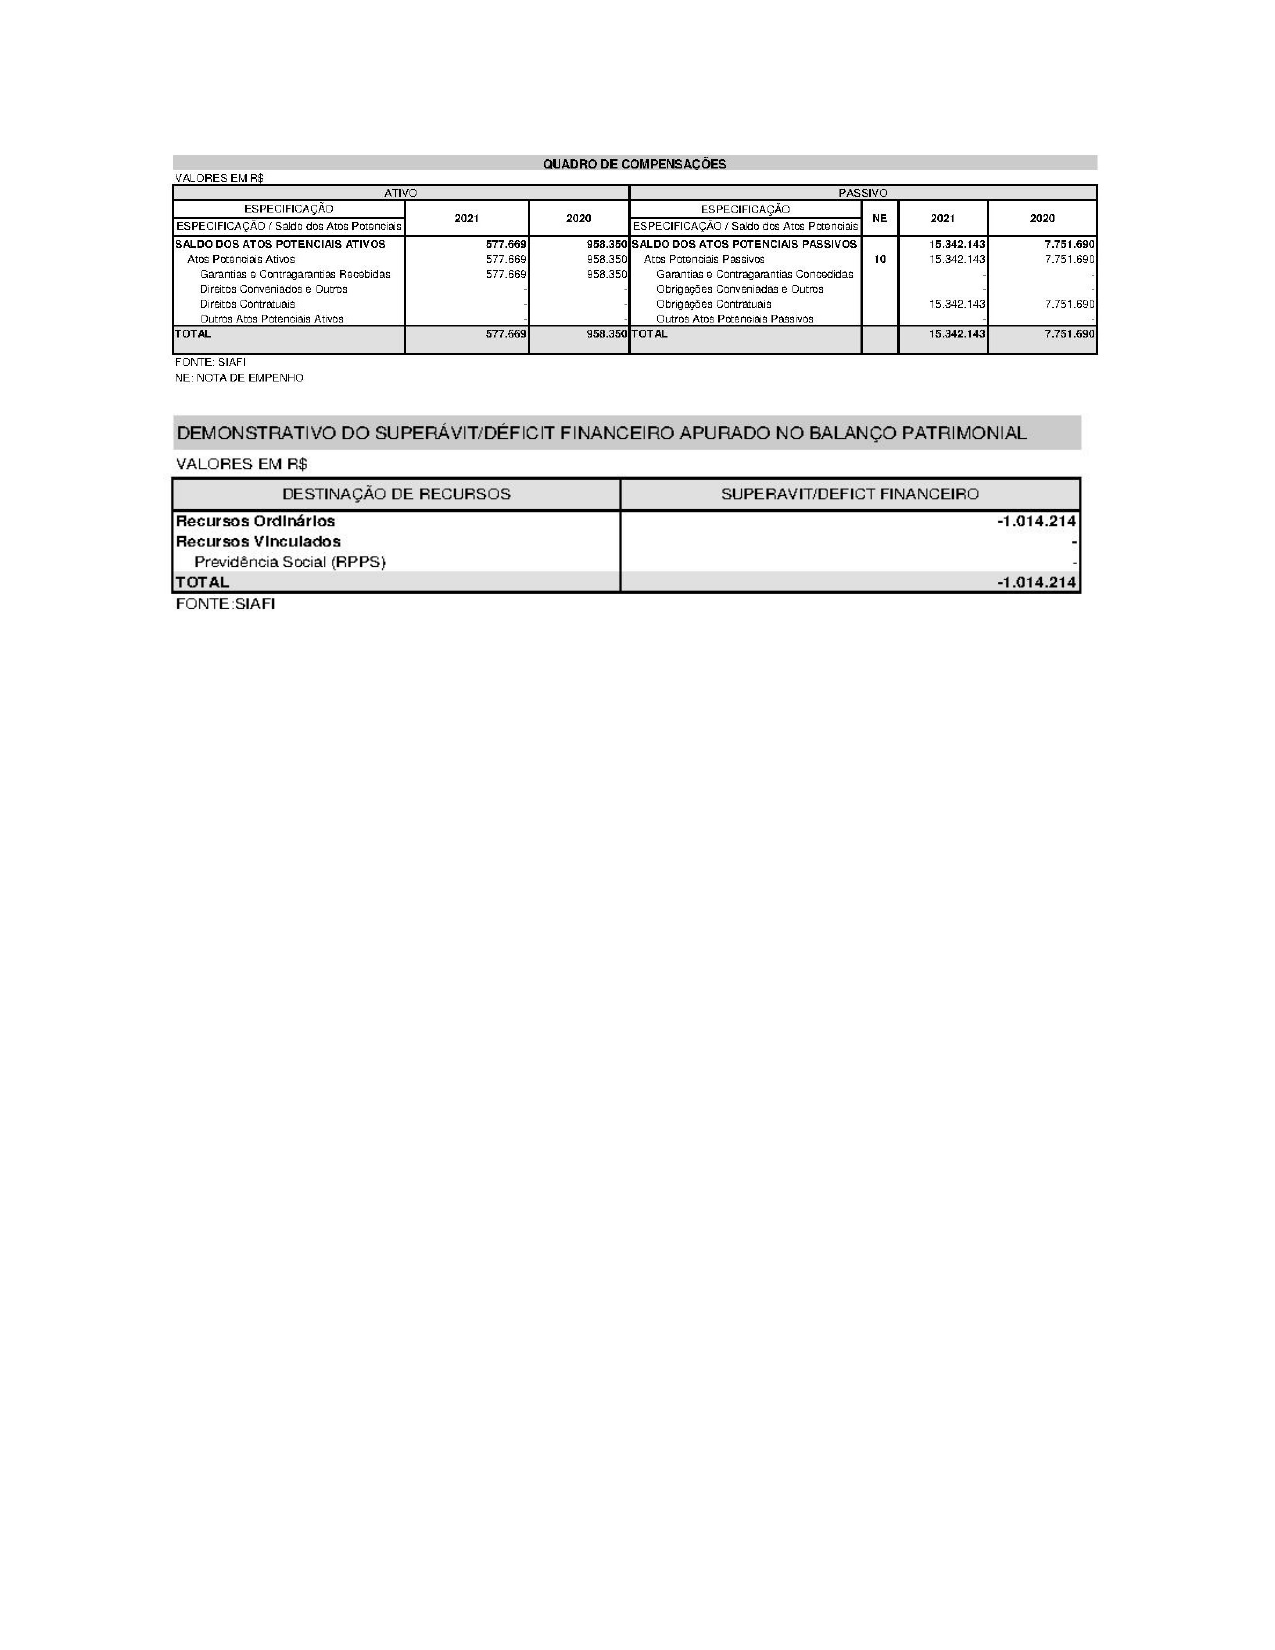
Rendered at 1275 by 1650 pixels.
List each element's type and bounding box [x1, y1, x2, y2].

picture [162, 147, 1108, 623]
